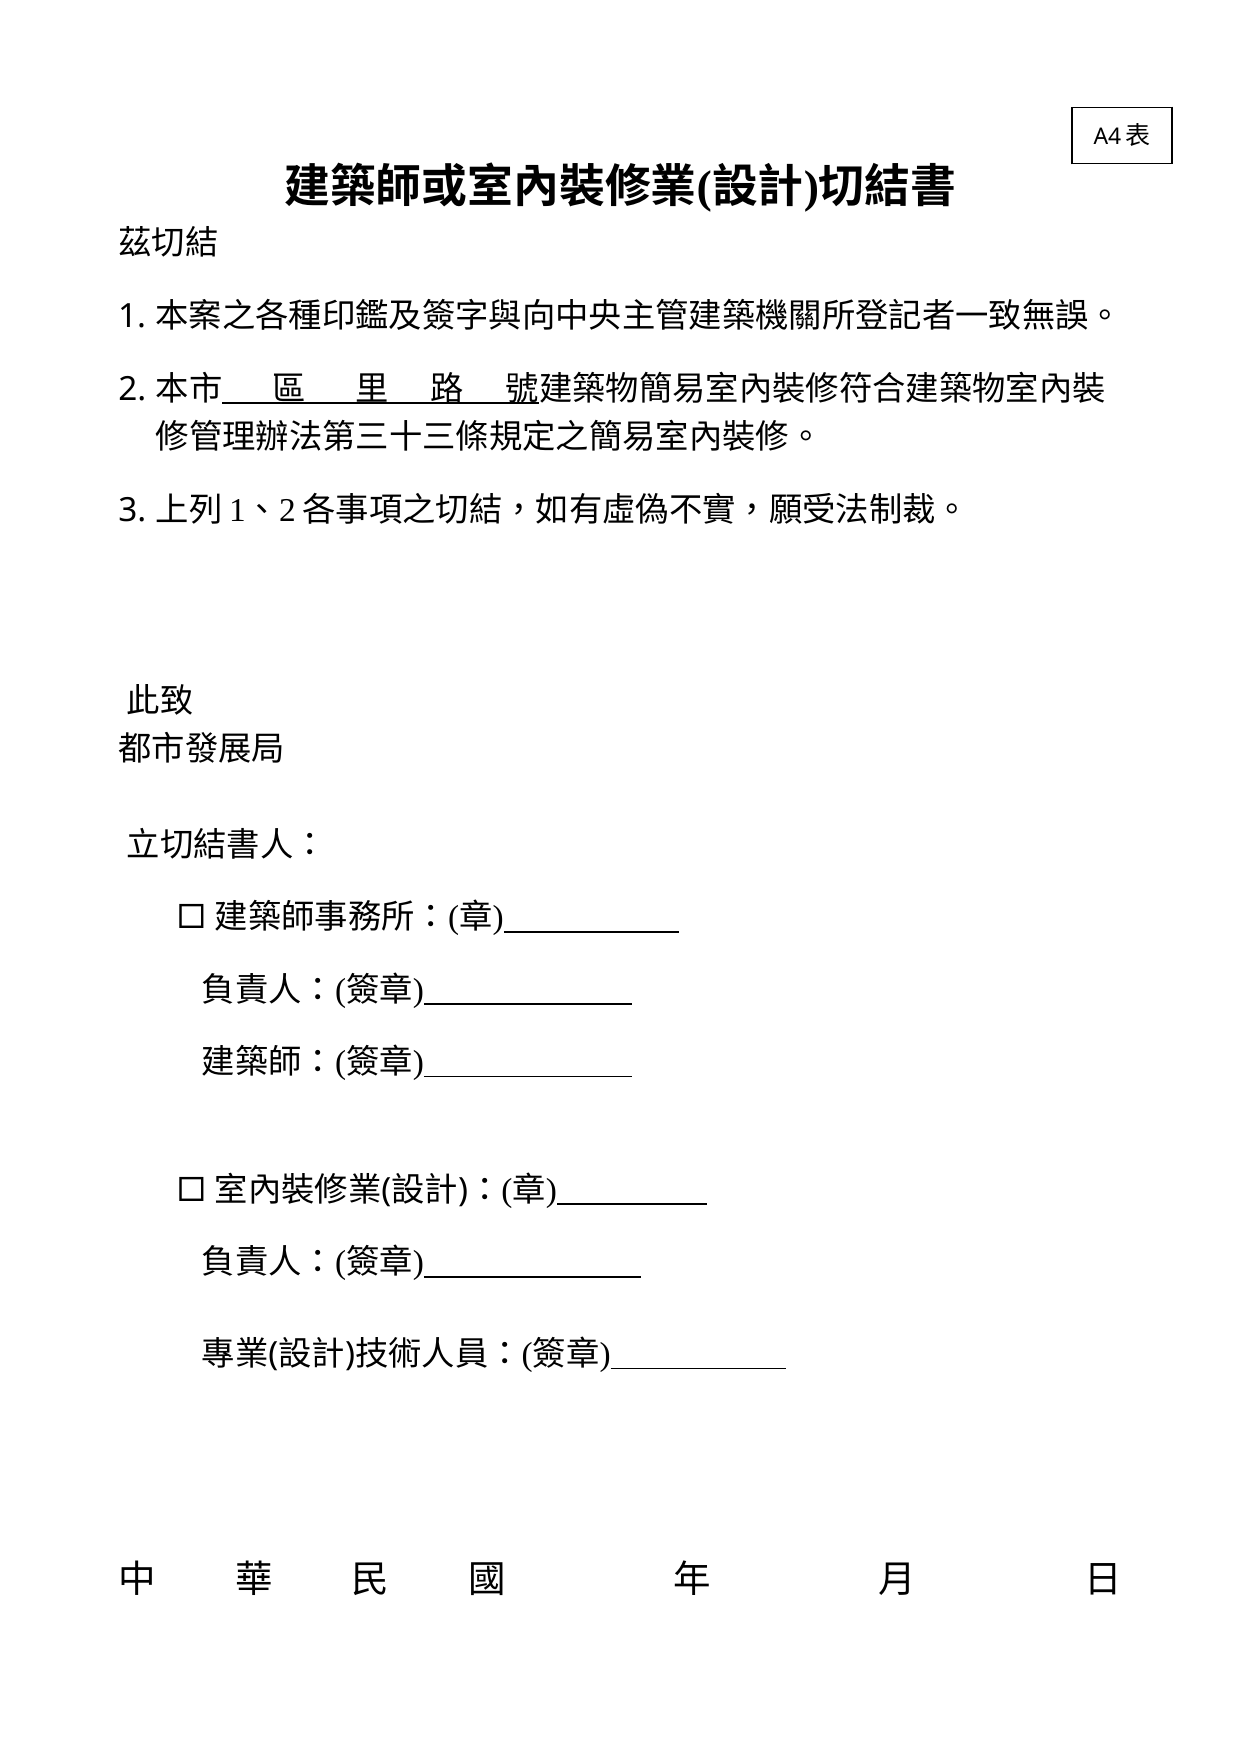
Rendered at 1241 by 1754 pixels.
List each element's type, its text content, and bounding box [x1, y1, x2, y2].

text 負責人：(簽章) [118, 963, 1122, 1011]
list 上列1、2各事項之切結，如有虛偽不實，願受法制裁。 [118, 483, 1122, 531]
text 建築師或室內裝修業(設計)切結書 [118, 149, 1122, 216]
text 建築師：(簽章) [118, 1035, 1122, 1083]
text 茲切結 [118, 216, 1122, 264]
text 立切結書人： [118, 818, 1122, 866]
list 本市 區 里 路 號建築物簡易室內裝修符合建築物室內裝修管理辦法第三十三條規定之簡易室內裝修。 [118, 362, 1122, 458]
list 本案之各種印鑑及簽字與向中央主管建築機關所登記者一致無誤。 [118, 289, 1122, 337]
text 此致 [118, 674, 1122, 722]
text A4表 [1088, 116, 1156, 152]
text 中 華 民 國 年 月 日 [118, 1526, 1122, 1609]
text 專業(設計)技術人員：(簽章) [118, 1307, 1122, 1380]
text  建築師事務所：(章) [118, 890, 1122, 938]
text  室內裝修業(設計)：(章) 負責人：(簽章) [118, 1162, 1122, 1283]
text 都市發展局 [118, 722, 1122, 770]
